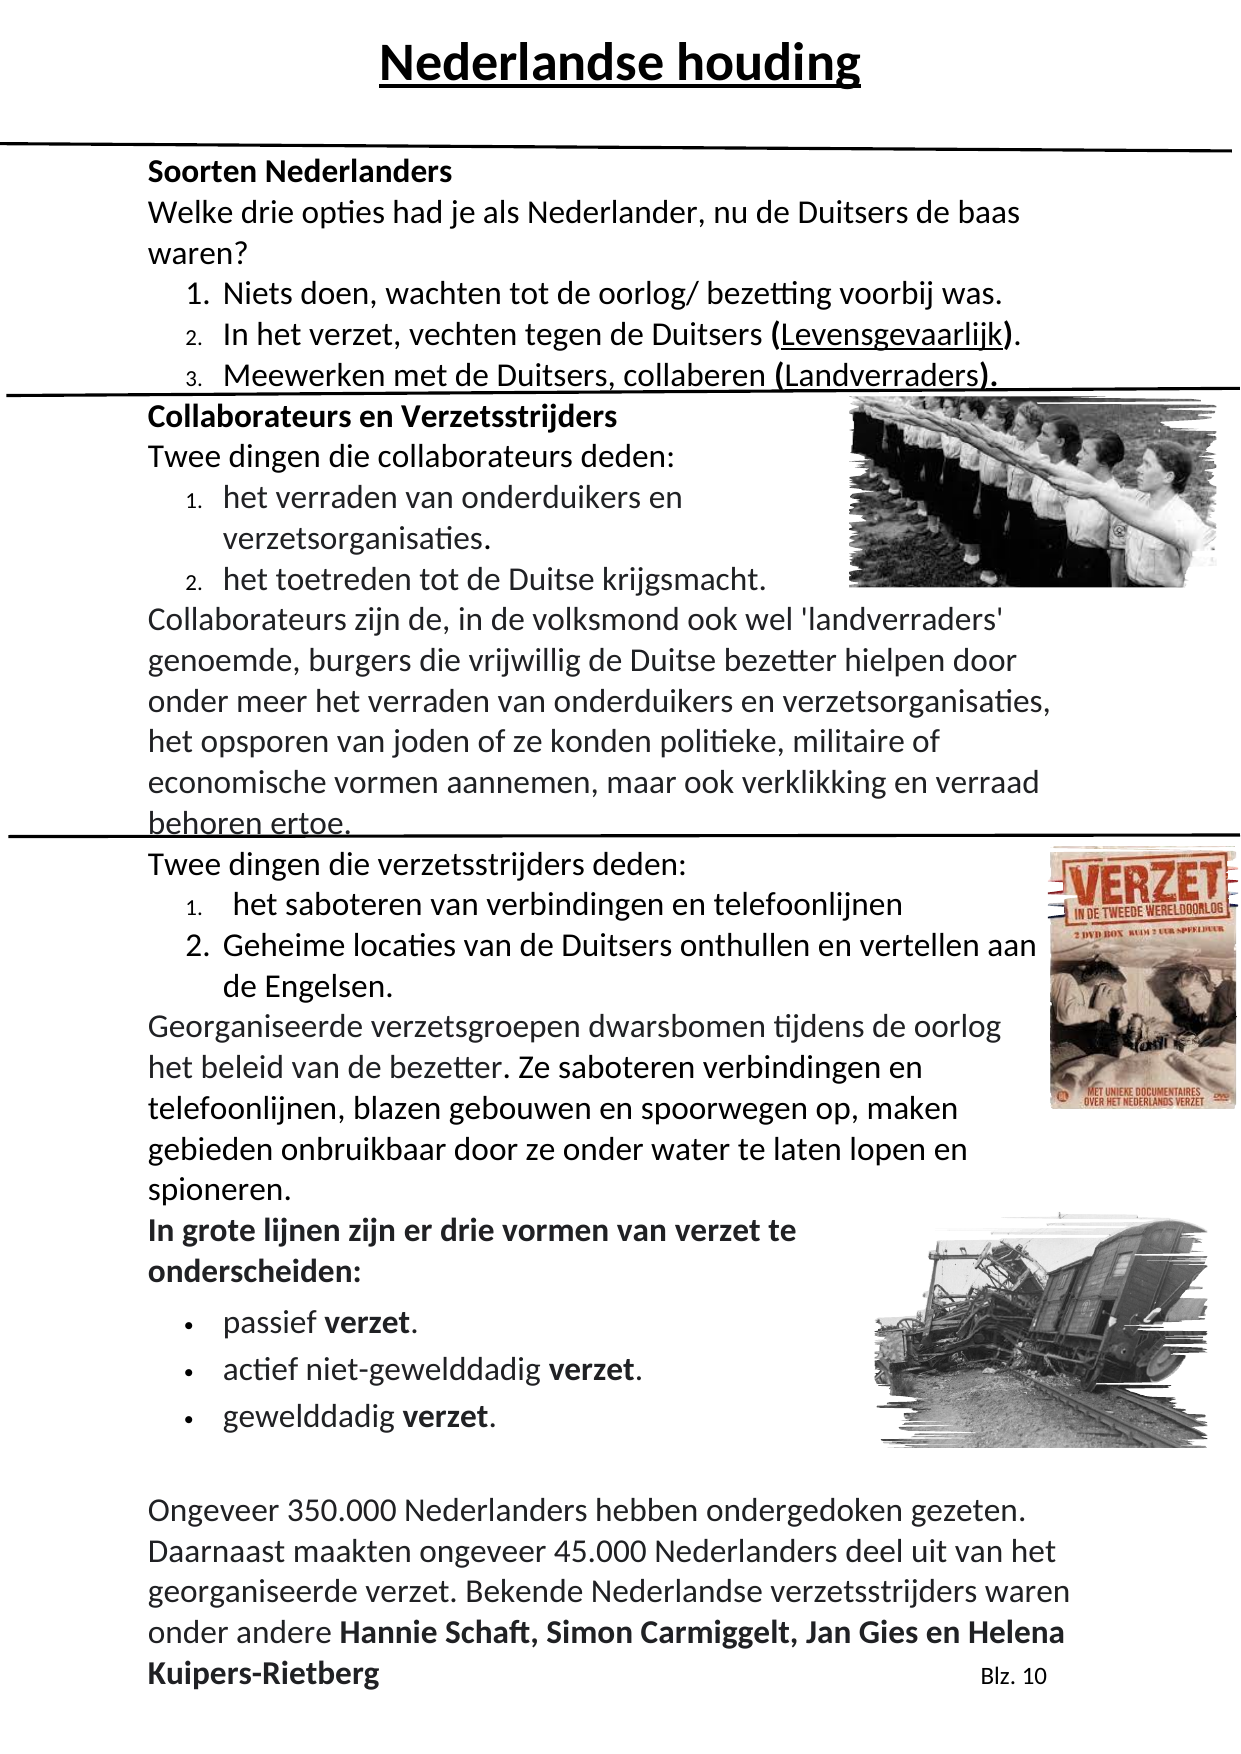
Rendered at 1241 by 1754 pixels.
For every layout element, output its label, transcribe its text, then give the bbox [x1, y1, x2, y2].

list gewelddadig verzet. [185, 1395, 966, 1436]
list het verraden van onderduikers en verzetsorganisaties. [185, 476, 868, 557]
list het saboteren van verbindingen en telefoonlijnen [185, 883, 1077, 924]
text Ongeveer 350.000 Nederlanders hebben ondergedoken gezeten. Daarnaast maakten ongeveer 45.000 Nederlanders deel uit van het georganiseerde verzet. Bekende Nederlandse verzetsstrijders waren onder andere Hannie Schaft, Simon Carmiggelt, Jan Gies en Helena Kuipers-Rietberg Blz. 10 [148, 1489, 1093, 1693]
text Welke drie opties had je als Nederlander, nu de Duitsers de baas waren? [148, 191, 1093, 272]
text Nederlandse houding [148, 28, 1093, 94]
text Twee dingen die collaborateurs deden: [148, 435, 866, 476]
text Twee dingen die verzetsstrijders deden: [148, 843, 1093, 883]
list Meewerken met de Duitsers, collaberen (Landverraders). [185, 354, 1093, 392]
list In het verzet, vechten tegen de Duitsers (Levensgevaarlijk). [185, 313, 1093, 354]
text Collaborateurs zijn de, in de volksmond ook wel 'landverraders' genoemde, burgers die vrijwillig de Duitse bezetter hielpen door onder meer het verraden van onderduikers en verzetsorganisaties, het opsporen van joden of ze konden politieke, militaire of economische vormen aannemen, maar ook verklikking en verraad behoren ertoe. [148, 598, 1093, 834]
text Soorten Nederlanders [148, 150, 1093, 191]
text Collaborateurs en Verzetsstrijders [148, 394, 1093, 435]
text In grote lijnen zijn er drie vormen van verzet te onderscheiden: [148, 1209, 1093, 1291]
list actief niet-gewelddadig verzet. [185, 1348, 889, 1389]
text Georganiseerde verzetsgroepen dwarsbomen tijdens de oorlog het beleid van de bezetter. Ze saboteren verbindingen en telefoonlijnen, blazen gebouwen en spoorwegen op, maken gebieden onbruikbaar door ze onder water te laten lopen en spioneren. [148, 1006, 1093, 1209]
list het toetreden tot de Duitse krijgsmacht. [185, 557, 1093, 598]
list Niets doen, wachten tot de oorlog/ bezetting voorbij was. [185, 272, 1093, 313]
list passief verzet. [185, 1301, 926, 1342]
list Geheime locaties van de Duitsers onthullen en vertellen aan de Engelsen. [185, 924, 1051, 1006]
